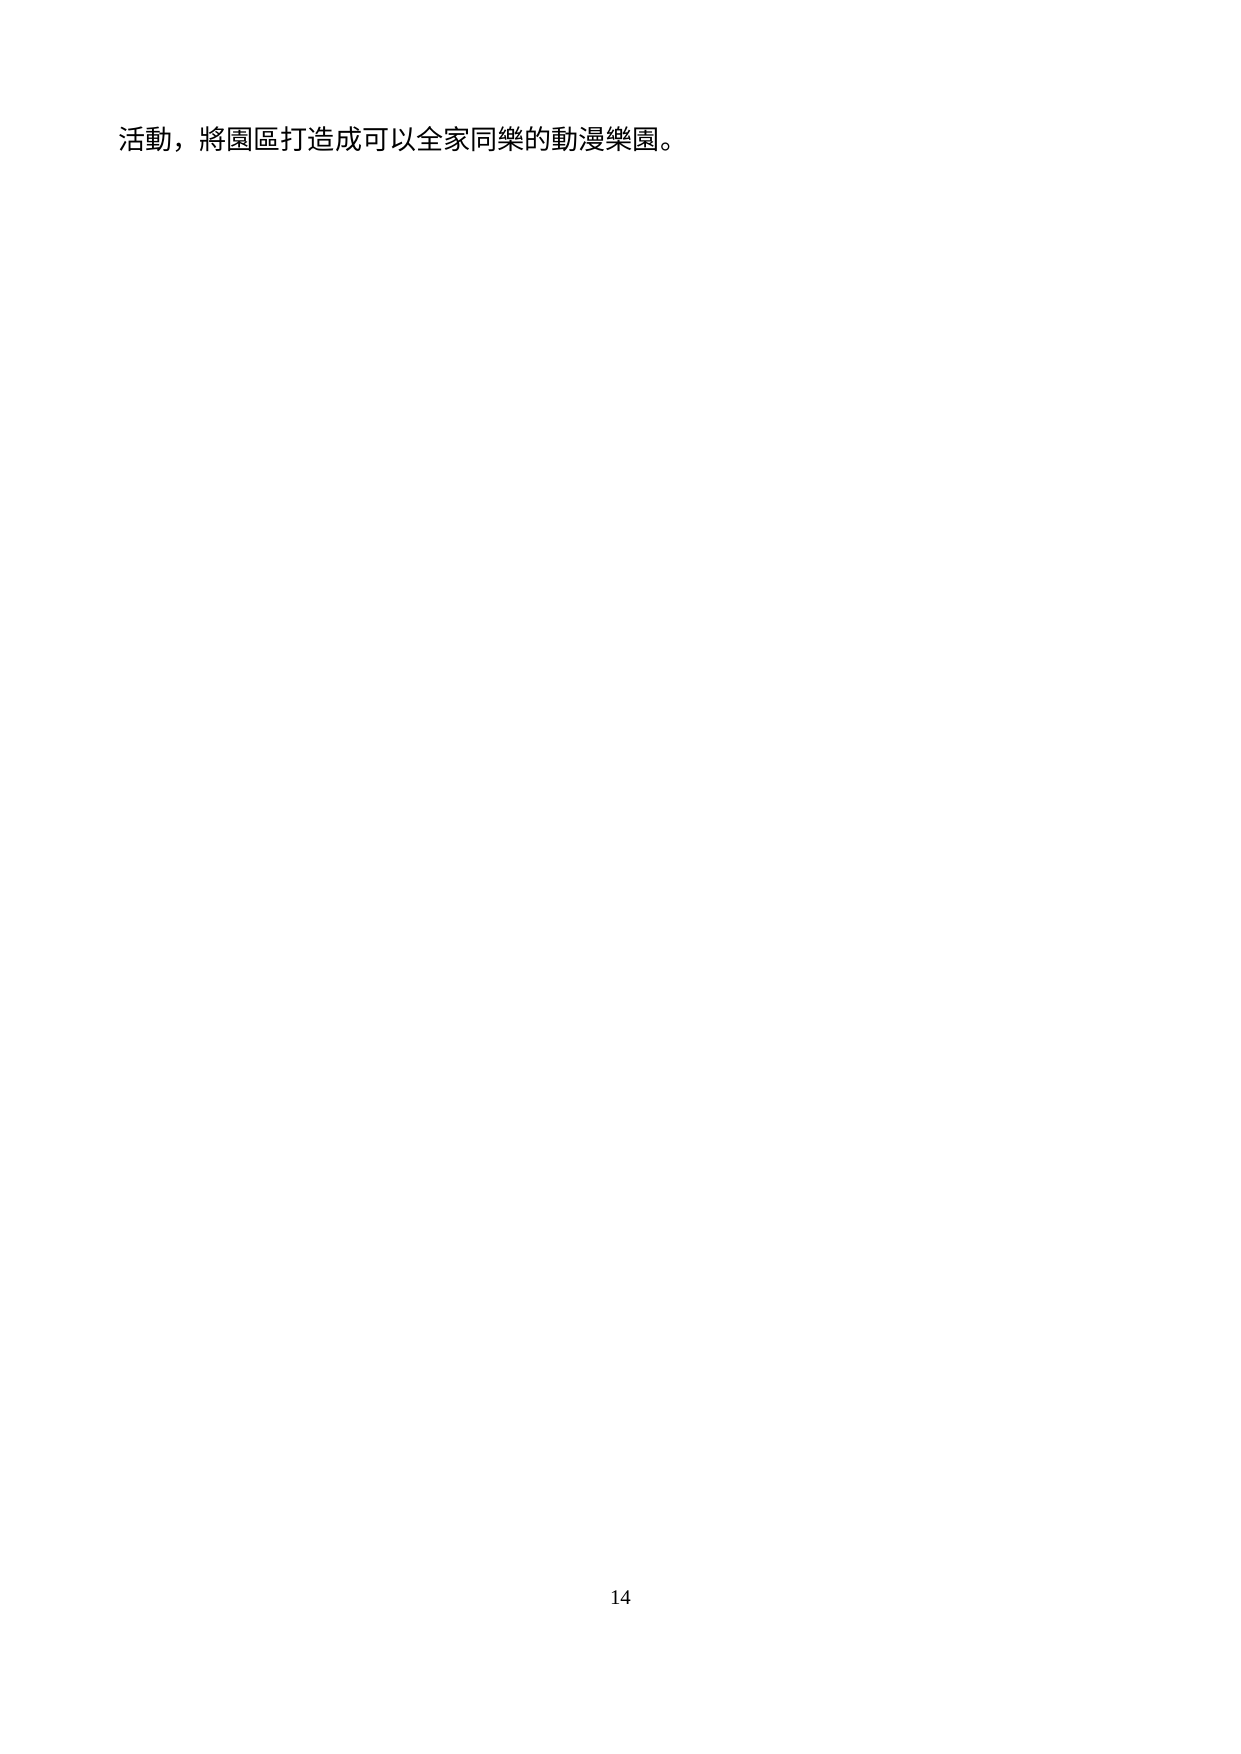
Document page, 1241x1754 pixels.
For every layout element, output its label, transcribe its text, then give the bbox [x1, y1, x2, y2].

text 活動，將園區打造成可以全家同樂的動漫樂園。 [118, 118, 1122, 157]
